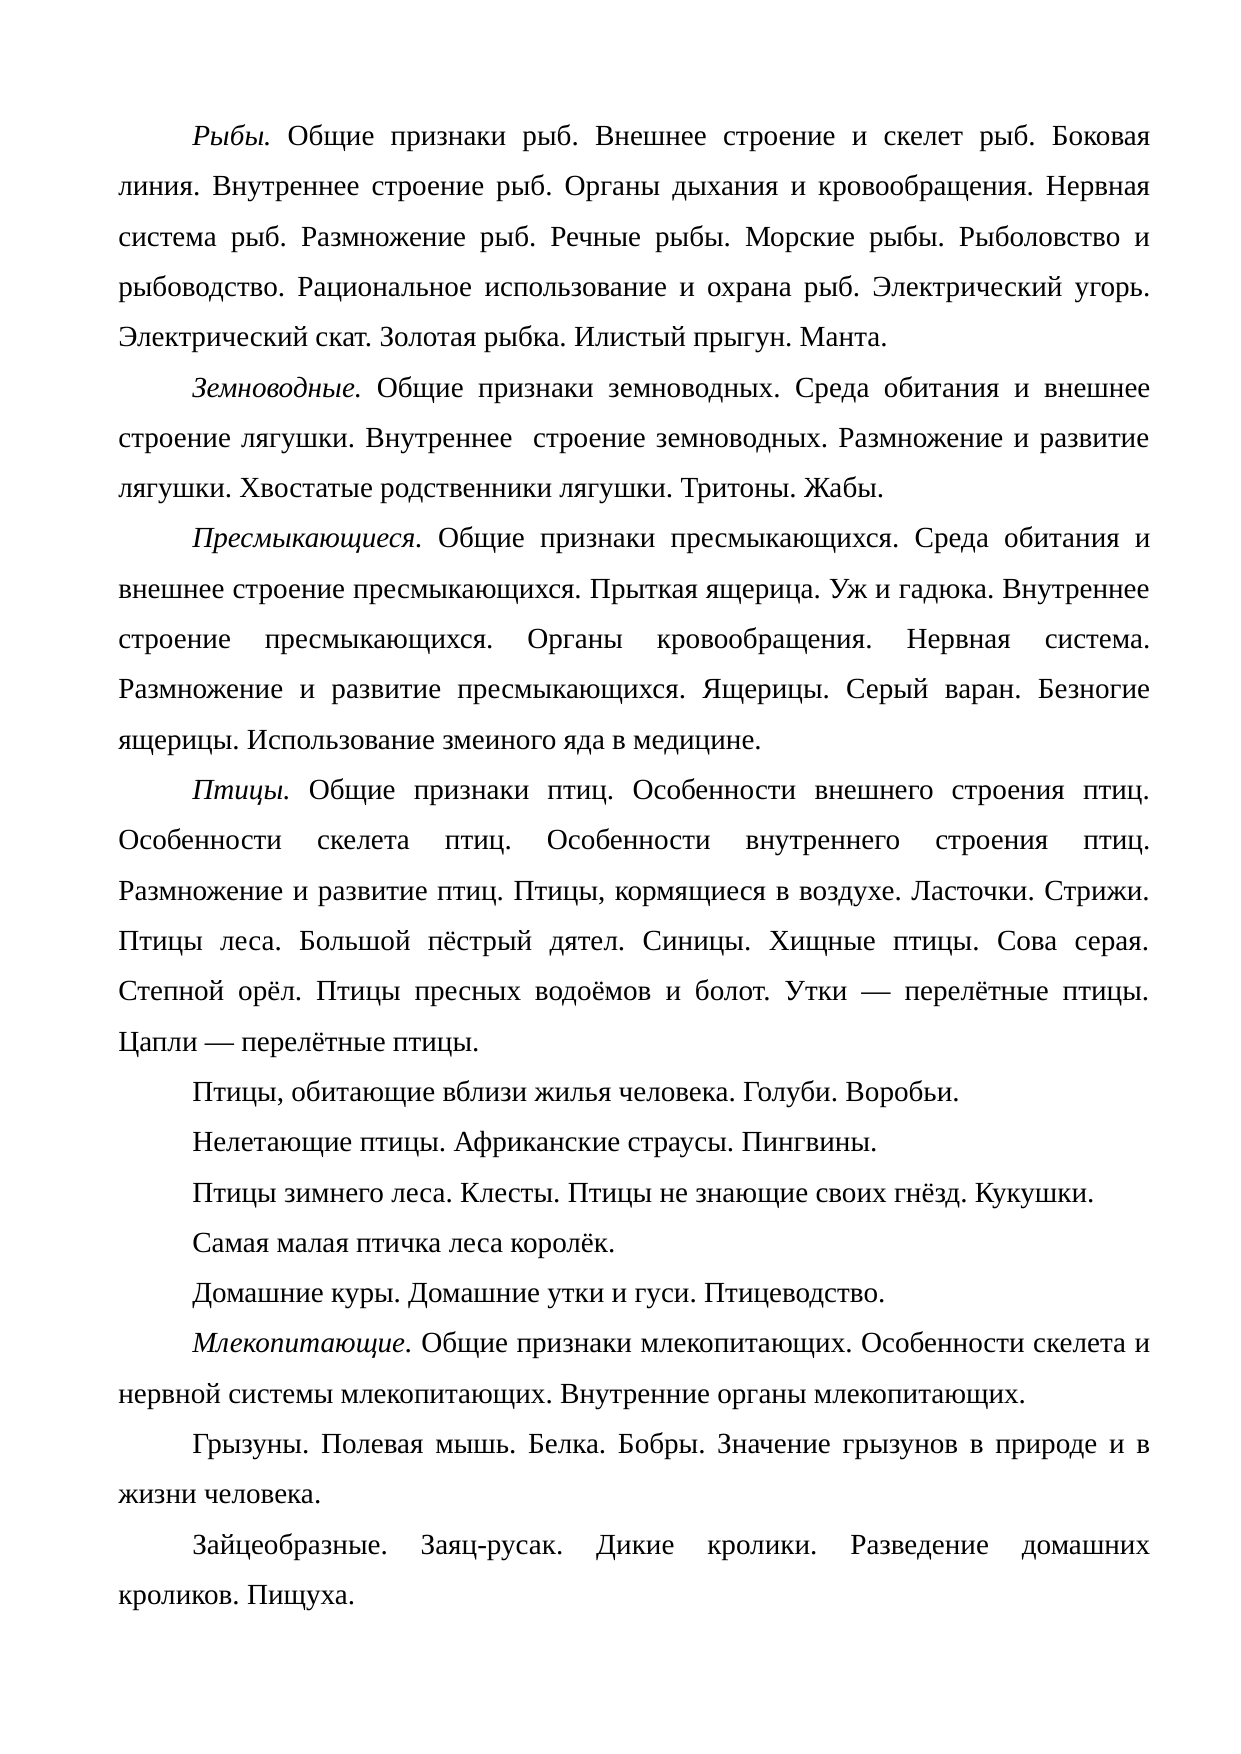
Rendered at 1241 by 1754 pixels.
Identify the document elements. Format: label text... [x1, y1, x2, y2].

text Самая малая птичка леса королёк. [118, 1225, 1151, 1258]
text Млекопитающие. Общие признаки млекопитающих. Особенности скелета и нервной системы млекопитающих. Внутренние органы млекопитающих. [118, 1326, 1151, 1409]
text Домашние куры. Домашние утки и гуси. Птицеводство. [118, 1275, 1151, 1309]
text Птицы. Общие признаки птиц. Особенности внешнего строения птиц. Особенности скелета птиц. Особенности внутреннего строения птиц. Размножение и развитие птиц. Птицы, кормящиеся в воздухе. Ласточки. Стрижи. Птицы леса. Большой пёстрый дятел. Синицы. Хищные птицы. Сова серая. Степной орёл. Птицы пресных водоёмов и болот. Утки — перелётные птицы. Цапли — перелётные птицы. [118, 772, 1151, 1057]
text Зайцеобразные. Заяц-русак. Дикие кролики. Разведение домашних кроликов. Пищуха. [118, 1527, 1151, 1611]
text Пресмыкающиеся. Общие признаки пресмыкающихся. Среда обитания и внешнее строение пресмыкающихся. Прыткая ящерица. Уж и гадюка. Внутреннее строение пресмыкающихся. Органы кровообращения. Нервная система. Размножение и развитие пресмыкающихся. Ящерицы. Серый варан. Безногие ящерицы. Использование змеиного яда в медицине. [118, 521, 1151, 755]
text Птицы зимнего леса. Клесты. Птицы не знающие своих гнёзд. Кукушки. [118, 1175, 1151, 1208]
text Нелетающие птицы. Африканские страусы. Пингвины. [118, 1124, 1151, 1158]
text Грызуны. Полевая мышь. Белка. Бобры. Значение грызунов в природе и в жизни человека. [118, 1426, 1151, 1510]
text Земноводные. Общие признаки земноводных. Среда обитания и внешнее строение лягушки. Внутреннее строение земноводных. Размножение и развитие лягушки. Хвостатые родственники лягушки. Тритоны. Жабы. [118, 370, 1151, 504]
text Птицы, обитающие вблизи жилья человека. Голуби. Воробьи. [118, 1074, 1151, 1108]
text Рыбы. Общие признаки рыб. Внешнее строение и скелет рыб. Боковая линия. Внутреннее строение рыб. Органы дыхания и кровообращения. Нервная система рыб. Размножение рыб. Речные рыбы. Морские рыбы. Рыболовство и рыбоводство. Рациональное использование и охрана рыб. Электрический угорь. Электрический скат. Золотая рыбка. Илистый прыгун. Манта. [118, 118, 1151, 353]
